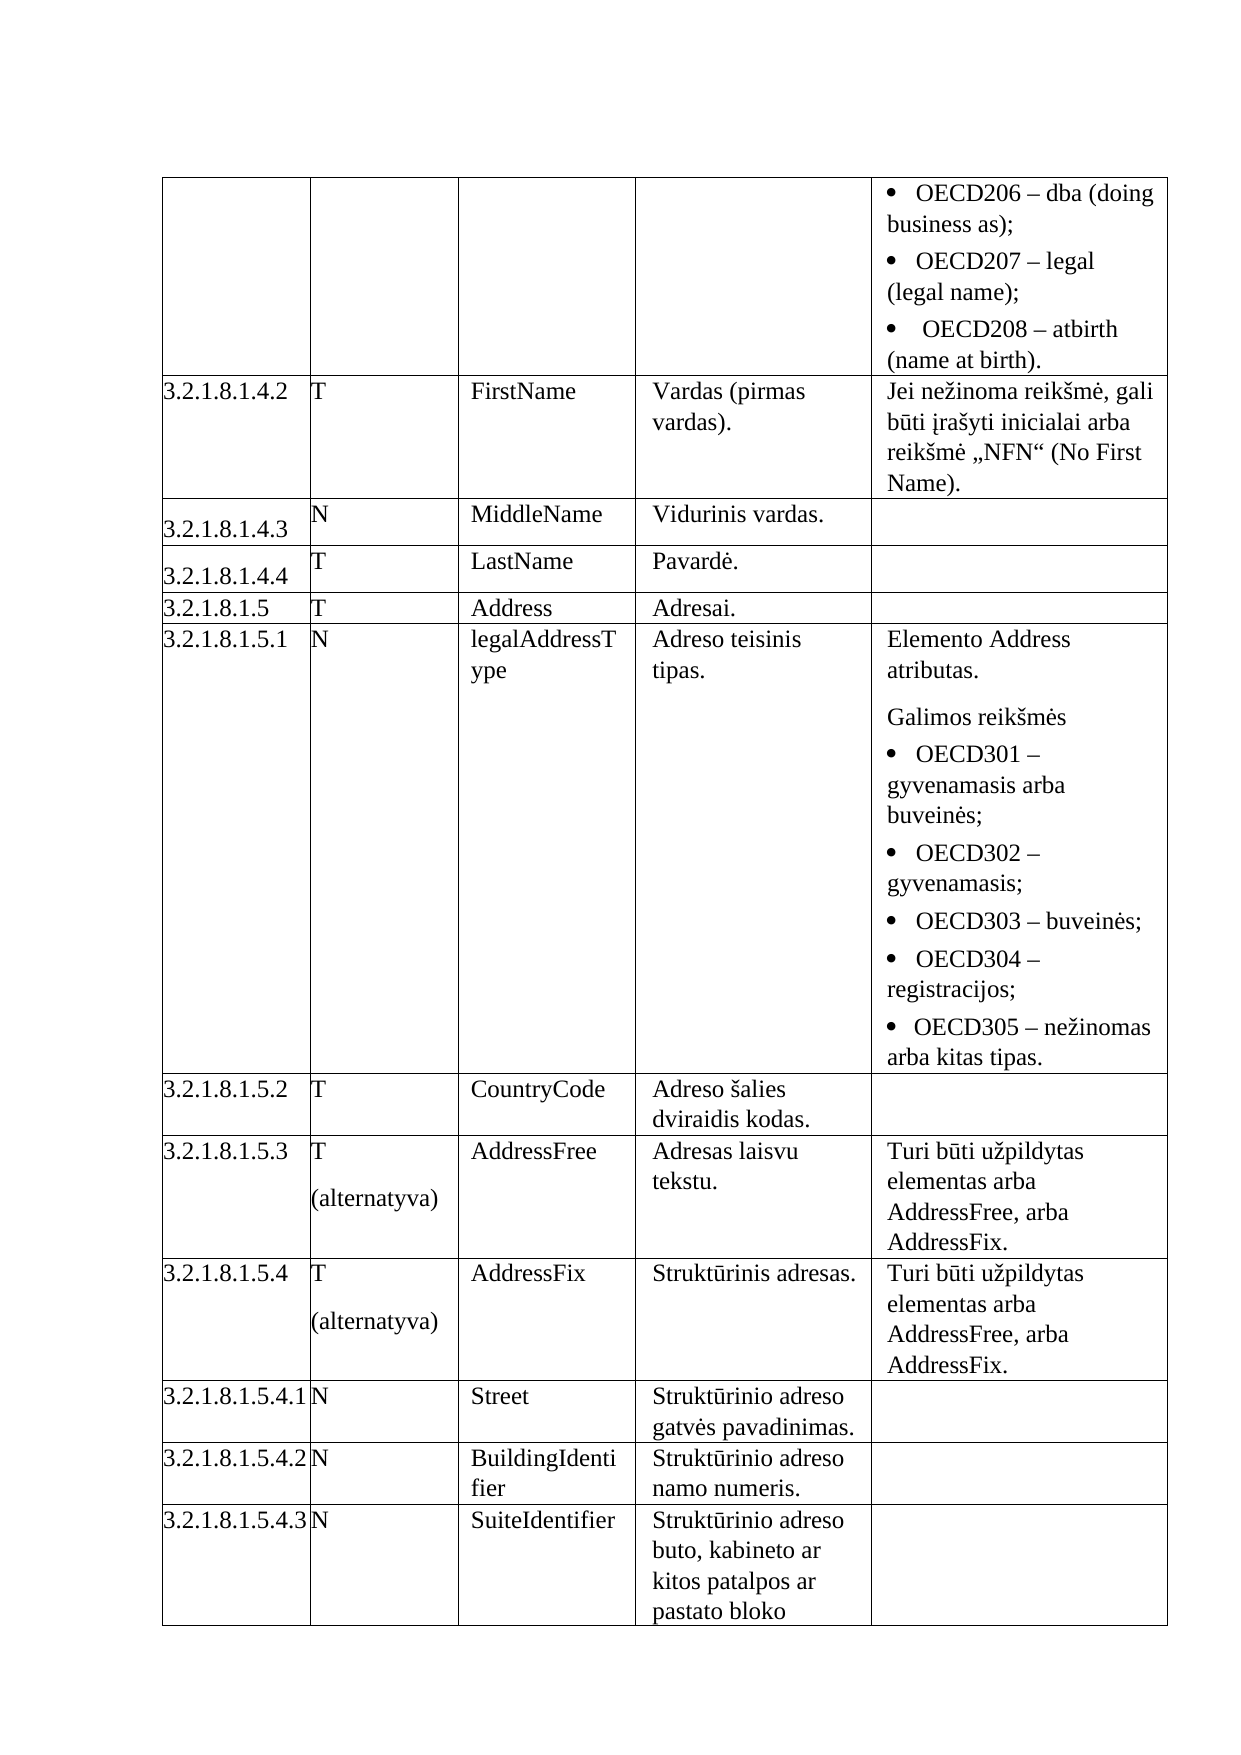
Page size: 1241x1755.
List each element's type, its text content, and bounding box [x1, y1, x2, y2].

table_cell  OECD206 – dba (doing business as);  OECD207 – legal (legal name);  OECD208 – atbirth (name at birth). [872, 178, 1167, 375]
table_cell 3.2.1.8.1.4.2 [163, 376, 310, 498]
table_cell Struktūrinio adreso gatvės pavadinimas. [636, 1381, 871, 1442]
table_cell [872, 1443, 1167, 1504]
table_cell 3.2.1.8.1.5.4 [163, 1259, 310, 1380]
table_cell FirstName [459, 376, 635, 498]
table_cell N [311, 624, 458, 1073]
table_cell 3.2.1.8.1.5.1 [163, 624, 310, 1073]
table_cell Street [459, 1381, 635, 1442]
table_cell N [311, 1381, 458, 1442]
table_cell [872, 499, 1167, 545]
table_cell Pavardė. [636, 546, 871, 592]
table_cell T (alternatyva) [311, 1259, 458, 1380]
table_cell T [311, 546, 458, 592]
table_cell Jei nežinoma reikšmė, gali būti įrašyti inicialai arba reikšmė „NFN“ (No First Name). [872, 376, 1167, 498]
table_cell [872, 1381, 1167, 1442]
table_cell MiddleName [459, 499, 635, 545]
table_cell T [311, 376, 458, 498]
table_cell Adreso teisinis tipas. [636, 624, 871, 1073]
table_cell [872, 546, 1167, 592]
table_cell Vardas (pirmas vardas). [636, 376, 871, 498]
table_cell legalAddressType [459, 624, 635, 1073]
table_cell 3.2.1.8.1.5.4.2 [163, 1443, 310, 1504]
table_cell [872, 1074, 1167, 1135]
table_cell SuiteIdentifier [459, 1505, 635, 1625]
table_cell [872, 1505, 1167, 1625]
table_cell Turi būti užpildytas elementas arba AddressFree, arba AddressFix. [872, 1259, 1167, 1380]
table_cell Struktūrinis adresas. [636, 1259, 871, 1380]
table_cell N [311, 1443, 458, 1504]
table_cell 3.2.1.8.1.5 [163, 593, 310, 623]
table_cell Struktūrinio adreso namo numeris. [636, 1443, 871, 1504]
table_cell [459, 178, 635, 375]
table_cell BuildingIdentifier [459, 1443, 635, 1504]
table_cell [636, 178, 871, 375]
table_cell Adresas laisvu tekstu. [636, 1136, 871, 1257]
table_cell Address [459, 593, 635, 623]
table_cell T [311, 593, 458, 623]
table_cell T [311, 1074, 458, 1135]
table_cell 3.2.1.8.1.4.3 [163, 499, 310, 545]
table_cell Turi būti užpildytas elementas arba AddressFree, arba AddressFix. [872, 1136, 1167, 1257]
table_cell [872, 593, 1167, 623]
table_cell Elemento Address atributas. Galimos reikšmės  OECD301 – gyvenamasis arba buveinės;  OECD302 – gyvenamasis;  OECD303 – buveinės;  OECD304 – registracijos;  OECD305 – nežinomas arba kitas tipas. [872, 624, 1167, 1073]
table_cell Vidurinis vardas. [636, 499, 871, 545]
table_cell [163, 178, 310, 375]
table_cell Struktūrinio adreso buto, kabineto ar kitos patalpos ar pastato bloko [636, 1505, 871, 1625]
table_cell AddressFree [459, 1136, 635, 1257]
table_cell 3.2.1.8.1.5.4.1 [163, 1381, 310, 1442]
table_cell LastName [459, 546, 635, 592]
table_cell T (alternatyva) [311, 1136, 458, 1257]
table_cell [311, 178, 458, 375]
table_cell Adresai. [636, 593, 871, 623]
table_cell 3.2.1.8.1.4.4 [163, 546, 310, 592]
table_cell 3.2.1.8.1.5.2 [163, 1074, 310, 1135]
table_cell CountryCode [459, 1074, 635, 1135]
table_cell N [311, 1505, 458, 1625]
table_cell 3.2.1.8.1.5.4.3 [163, 1505, 310, 1625]
table_cell 3.2.1.8.1.5.3 [163, 1136, 310, 1257]
table_cell Adreso šalies dviraidis kodas. [636, 1074, 871, 1135]
table_cell N [311, 499, 458, 545]
table_cell AddressFix [459, 1259, 635, 1380]
